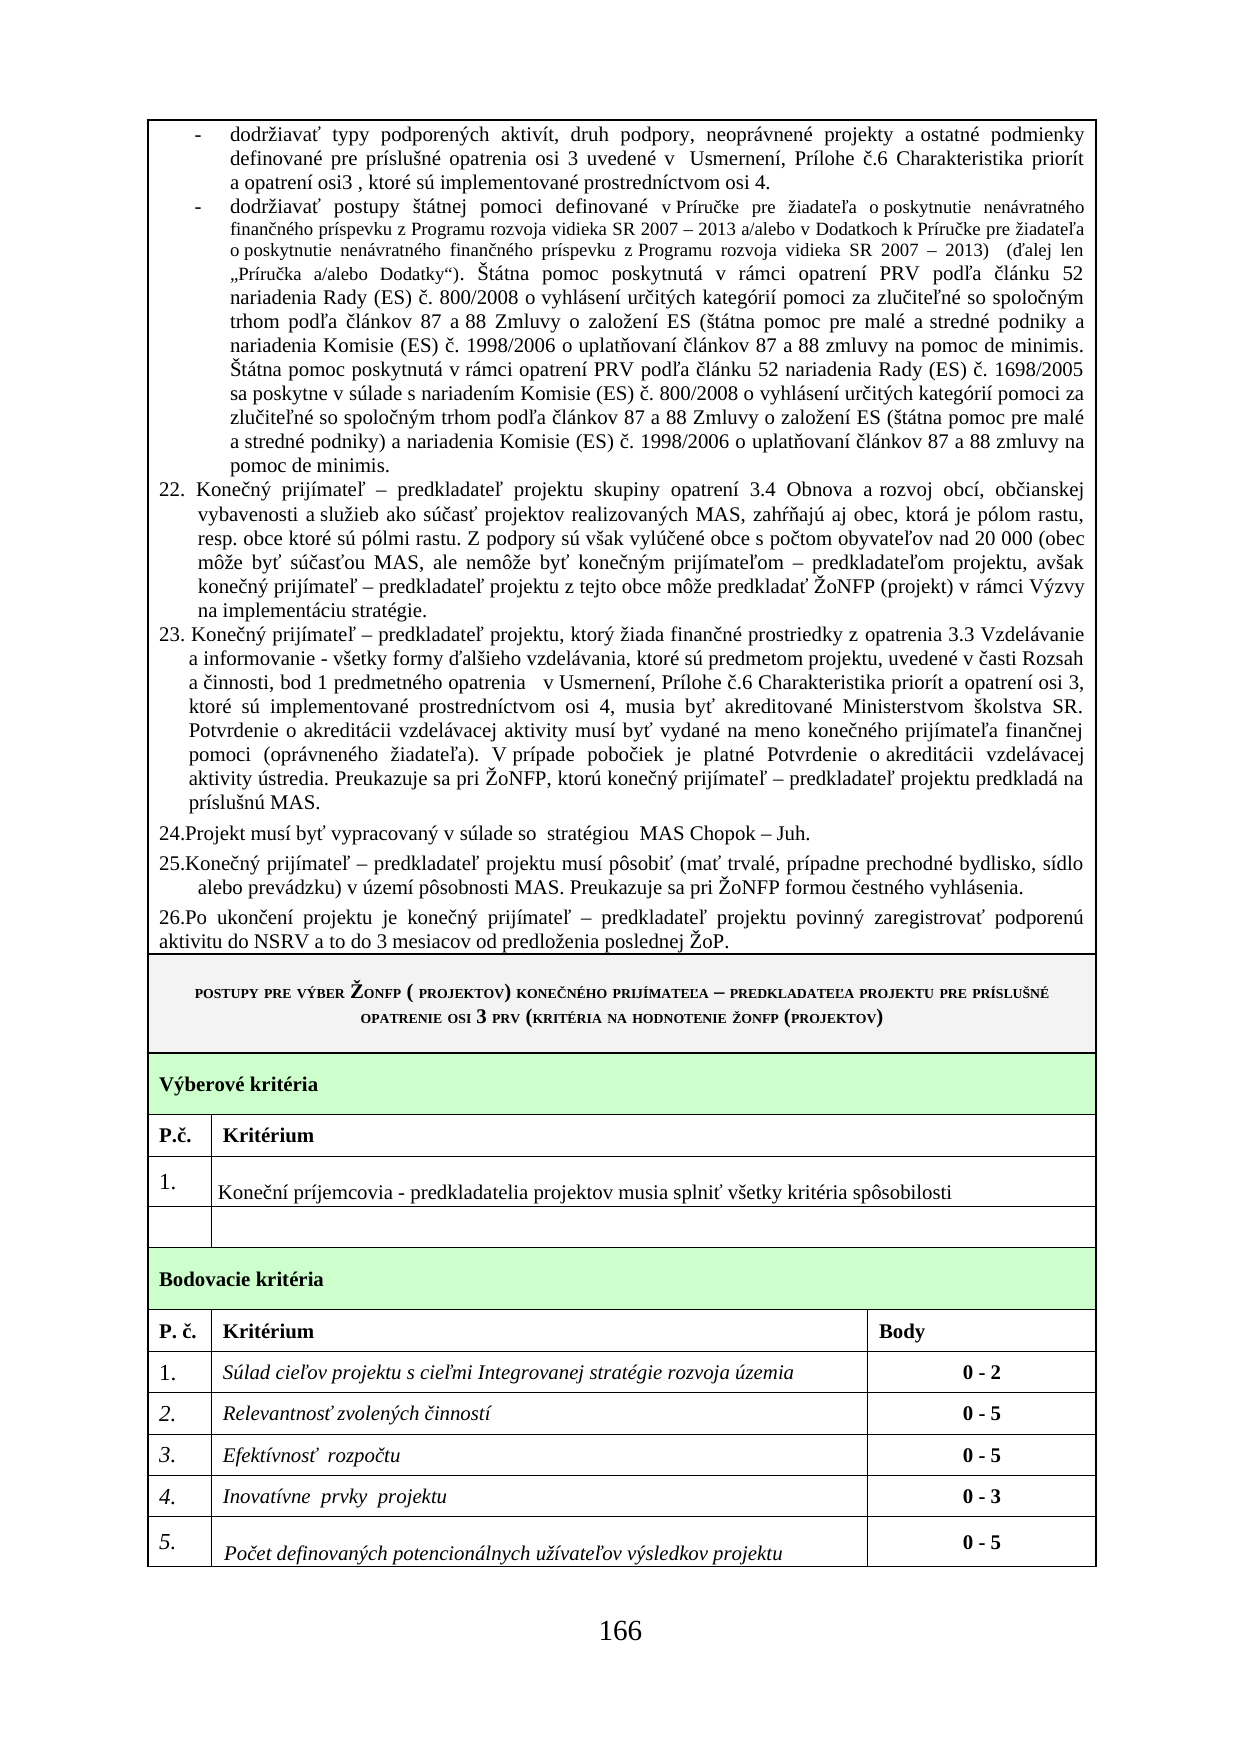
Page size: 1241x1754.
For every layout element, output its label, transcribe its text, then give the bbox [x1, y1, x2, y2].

table_cell Bodovacie kritéria [149, 1248, 1095, 1309]
table_cell Súlad cieľov projektu s cieľmi Integrovanej stratégie rozvoja územia [212, 1352, 867, 1392]
table_cell Body [868, 1310, 1095, 1351]
table_cell P. č. [149, 1310, 211, 1351]
table_cell 0 - 5 [868, 1517, 1095, 1566]
table_cell [212, 1207, 1095, 1247]
table_cell Relevantnosť zvolených činností [212, 1393, 867, 1433]
table_cell Počet definovaných potencionálnych užívateľov výsledkov projektu [212, 1517, 867, 1566]
table_cell [149, 1207, 211, 1247]
table_cell 3. [149, 1435, 211, 1475]
table_cell Kritéria spôsobilosti pre opatrenie osi 3 implementované prostredníctvom osi 4 Podpora z PRV môže byť použitá len na projekty realizované na území SR a v rámci územia pôsobnosti MAS. Konečný prijímateľ – predkladateľ projektu nie je v nútenej správe. Preukazuje sa pri ŽoNFP (projekte) a následne pri ŽoP formou čestného vyhlásenia. Investícia sa musí využívať najmenej päť rokov po podpise zmluvy, pričom nesmie prejsť podstatnou zmenou, ktorá: ovplyvní jej povahu alebo podmienky využívania alebo neoprávnene zvýhodní akýkoľvek podnik alebo verejný subjekt, vyplýva buď zo zmeny povahy vlastníctva položky infraštruktúry, alebo ukončenia alebo premiestnenia výrobnej činnosti. Konečný prijímateľ – predkladateľ projektu musí deklarovať, že pre každý vybraný projekt sa použije iba jeden zdroj financovania z EÚ alebo z národných zdrojov. Preukazuje sa formou čestného vyhlásenia pri ŽoNFP (projekte). Projekt môže byť predmetom záložného práva za podmienok stanovených v Usmernení, kapitole 13. Ochrana majetku nadobudnutého a/alebo zhodnoteného z prostriedkov EÚ a štátneho rozpočtu. Konečný prijímateľ – predkladateľ projektu musí predložiť poslednú ŽoP najneskôr do troch rokov od podpísania zmluvy. Konečný prijímateľ – predkladateľ projektu musí prostredníctvom stavebného povolenia, resp. iného právneho úkonu (ohlásenie stavebnému úradu v zmysle zákona č. 50/76 Zb. v znení neskorších predpisov) preukázať oprávnenie užívať predmet projektu s výnimkou špecifických prípadov (napr. výstavba nových športových ihrísk). Preukazuje sa pri ŽoNFP (projekte), najneskôr však pred podpisom zmluvy. V prípade vykonávania udržiavacích prác, na ktoré nie je potrebné ani ohlásenie stavebnému úradu (§ 139b, ods. 15. zák. 50/76 Zb. v znení neskorších predpisov) musí konečný prijímateľ – predkladateľ projektu preukázať vlastníctvo, resp. iný právny vzťah užívať predmet projektu pri podaní ŽoNFP (projektu). V prípade pozemkov pod stavbami, ktorých technické zhodnotenie je predmetom projektu, preukáže konečný prijímateľ – predkladateľ projektu vlastnícky vzťah k pozemkom pri podaní prvej ŽoP, ktorá súvisí s nadobudnutím pozemkov do vlastníctva. V prípade nákupu pozemkov určených pre výstavbu objektov, ktoré sú predmetom projektu, konečný prijímateľ – predkladateľ projektu preukáže vlastnícky vzťah k pozemkom pri podaní prvej ŽoP po skolaudovaní objektov, ktoré sú predmetom projektu. Konečný prijímateľ – predkladateľ projektu musí užívať predmet projektu najmenej 6 rokov po predložení ŽoNFP (projektu) (deklaruje čestným prehlásením pri podaní ŽoNFP (projektu)). Po ukončení projektu je konečný prijímateľ podpory povinný zaregistrovať podporenú aktivitu do Agentúry pre rozvoj vidieka, ktorá je hostiteľským orgánom Národnej siete rozvoja vidieka do 3 mesiacov od podania poslednej ŽoP, resp. po jej zriadení. Všetky objekty podporené z verejných zdrojov v rámci projektu musia byť prístupné verejnosti. Projekt musí mať neziskový charakter. Konečný prijímateľ – predkladateľ projektu musí predložiť doklady súvisiace s vykonaním verejného obstarávania v súlade s Usmernením, kapitolou 8. Hodnotenie a výber ŽoNFP (projektov) konečného prijímateľa – predkladateľa projektu v rámci implementácie stratégie a kapitolou 14. Usmernenie postupu konečných prijímateľov (oprávnených žiadateľov pri obstarávaní tovarov, stavebných prác a služieb pri podaní ŽoNFP. Konečný prijímateľ – predkladateľ projektu z územia tzv.„zmiešanej MAS“ musí predkladať projekt podľa miesta realizácie samostatne pre oblasti cieľa Konvergencia a samostatne pre Ostatné oblasti z dôvodu rozdielneho financovania. Kritéria spôsobilosti v rámci opatrenia 4.1 Implementácia Integrovaných stratégií rozvoja územia 19. Činnosti, ktoré sú predmetom projektu musia byť v súlade s činnosťami, ktoré si MAS stanovila pre príslušné opatrenia osi 3 implementované prostredníctvom osi 4. 20.Konečný prijímateľ – predkladateľ projektu musí spĺňať podmienky uvedené v Usmernení, kapitole 1. Všeobecné podmienky poskytnutia nenávratného finančného príspevku pre opatrenia osi 4 Leader, časti B. písm. c), d), h), i), k). 21.Konečný prijímateľ – predkladateľ projektu je povinný: spĺňať oprávnenosť konečného prijímateľa – predkladateľa projektu pre príslušné opatrenie osi 3, v zmysle definícií, ktoré sú uvedené v Usmernení, Prílohe č.6 Charakteristika priorít a opatrení osi3 , ktoré sú implementované prostredníctvom osi 4; spĺňať všetky minimálne kritéria spôsobilosti pre príslušné opatrenie osi 3 uvedené v Usmernení, Prílohe č.6 Charakteristika priorít a opatrení osi3, ktoré sú implementované prostredníctvom osi 4; spĺňať kritéria spôsobilosti uvedené v Usmernení, kapitole 5. Opatrenie 4.1 Implementácia Integrovaných stratégií rozvoja územia; spĺňať kritéria spôsobilosti, ktoré si stanovila MAS pre jednotlivé opatrenia osi 3 v rámci implementácie stratégie; dodržiavať oprávnené a neoprávnené výdavky, min. a max. výšku oprávnených výdavkov na 1 projekt stanovených pre príslušné opatrenia osi 3, ktoré si stanovila MAS Chopok – Juh. dodržiavať typy podporených aktivít, druh podpory, neoprávnené projekty a ostatné podmienky definované pre príslušné opatrenia osi 3 uvedené v Usmernení, Prílohe č.6 Charakteristika priorít a opatrení osi3 , ktoré sú implementované prostredníctvom osi 4. dodržiavať postupy štátnej pomoci definované v Príručke pre žiadateľa o poskytnutie nenávratného finančného príspevku z Programu rozvoja vidieka SR 2007 – 2013 a/alebo v Dodatkoch k Príručke pre žiadateľa o poskytnutie nenávratného finančného príspevku z Programu rozvoja vidieka SR 2007 – 2013) (ďalej len „Príručka a/alebo Dodatky“). Štátna pomoc poskytnutá v rámci opatrení PRV podľa článku 52 nariadenia Rady (ES) č. 800/2008 o vyhlásení určitých kategórií pomoci za zlučiteľné so spoločným trhom podľa článkov 87 a 88 Zmluvy o založení ES (štátna pomoc pre malé a stredné podniky a nariadenia Komisie (ES) č. 1998/2006 o uplatňovaní článkov 87 a 88 zmluvy na pomoc de minimis. Štátna pomoc poskytnutá v rámci opatrení PRV podľa článku 52 nariadenia Rady (ES) č. 1698/2005 sa poskytne v súlade s nariadením Komisie (ES) č. 800/2008 o vyhlásení určitých kategórií pomoci za zlučiteľné so spoločným trhom podľa článkov 87 a 88 Zmluvy o založení ES (štátna pomoc pre malé a stredné podniky) a nariadenia Komisie (ES) č. 1998/2006 o uplatňovaní článkov 87 a 88 zmluvy na pomoc de minimis. 22. Konečný prijímateľ – predkladateľ projektu skupiny opatrení 3.4 Obnova a rozvoj obcí, občianskej vybavenosti a služieb ako súčasť projektov realizovaných MAS, zahŕňajú aj obec, ktorá je pólom rastu, resp. obce ktoré sú pólmi rastu. Z podpory sú však vylúčené obce s počtom obyvateľov nad 20 000 (obec môže byť súčasťou MAS, ale nemôže byť konečným prijímateľom – predkladateľom projektu, avšak konečný prijímateľ – predkladateľ projektu z tejto obce môže predkladať ŽoNFP (projekt) v rámci Výzvy na implementáciu stratégie. 23. Konečný prijímateľ – predkladateľ projektu, ktorý žiada finančné prostriedky z opatrenia 3.3 Vzdelávanie a informovanie - všetky formy ďalšieho vzdelávania, ktoré sú predmetom projektu, uvedené v časti Rozsah a činnosti, bod 1 predmetného opatrenia v Usmernení, Prílohe č.6 Charakteristika priorít a opatrení osi 3, ktoré sú implementované prostredníctvom osi 4, musia byť akreditované Ministerstvom školstva SR. Potvrdenie o akreditácii vzdelávacej aktivity musí byť vydané na meno konečného prijímateľa finančnej pomoci (oprávneného žiadateľa). V prípade pobočiek je platné Potvrdenie o akreditácii vzdelávacej aktivity ústredia. Preukazuje sa pri ŽoNFP, ktorú konečný prijímateľ – predkladateľ projektu predkladá na príslušnú MAS. 24.Projekt musí byť vypracovaný v súlade so stratégiou MAS Chopok – Juh. 25.Konečný prijímateľ – predkladateľ projektu musí pôsobiť (mať trvalé, prípadne prechodné bydlisko, sídlo alebo prevádzku) v území pôsobnosti MAS. Preukazuje sa pri ŽoNFP formou čestného vyhlásenia. 26.Po ukončení projektu je konečný prijímateľ – predkladateľ projektu povinný zaregistrovať podporenú aktivitu do NSRV a to do 3 mesiacov od predloženia poslednej ŽoP. [149, 121, 1095, 953]
table_cell 0 - 5 [868, 1435, 1095, 1475]
table_cell P.č. [149, 1115, 211, 1156]
table_cell 1. [149, 1352, 211, 1392]
table_cell 0 - 3 [868, 1476, 1095, 1516]
table_cell Koneční príjemcovia - predkladatelia projektov musia splniť všetky kritéria spôsobilosti [212, 1157, 1095, 1206]
table_cell Efektívnosť rozpočtu [212, 1435, 867, 1475]
table_cell Kritérium [212, 1115, 1095, 1156]
table_cell Inovatívne prvky projektu [212, 1476, 867, 1516]
table_cell 2. [149, 1393, 211, 1433]
table_cell Kritérium [212, 1310, 867, 1351]
table_cell Výberové kritéria [149, 1054, 1095, 1114]
table_cell 5. [149, 1517, 211, 1566]
table_cell 4. [149, 1476, 211, 1516]
table_cell 0 - 2 [868, 1352, 1095, 1392]
table_cell postupy pre výber Žonfp ( projektov) konečného prijímateľa – predkladateľa projektu pre príslušné opatrenie osi 3 prv (kritéria na hodnotenie žonfp (projektov) [149, 955, 1095, 1052]
table_cell 1. [149, 1157, 211, 1206]
table_cell 0 - 5 [868, 1393, 1095, 1433]
